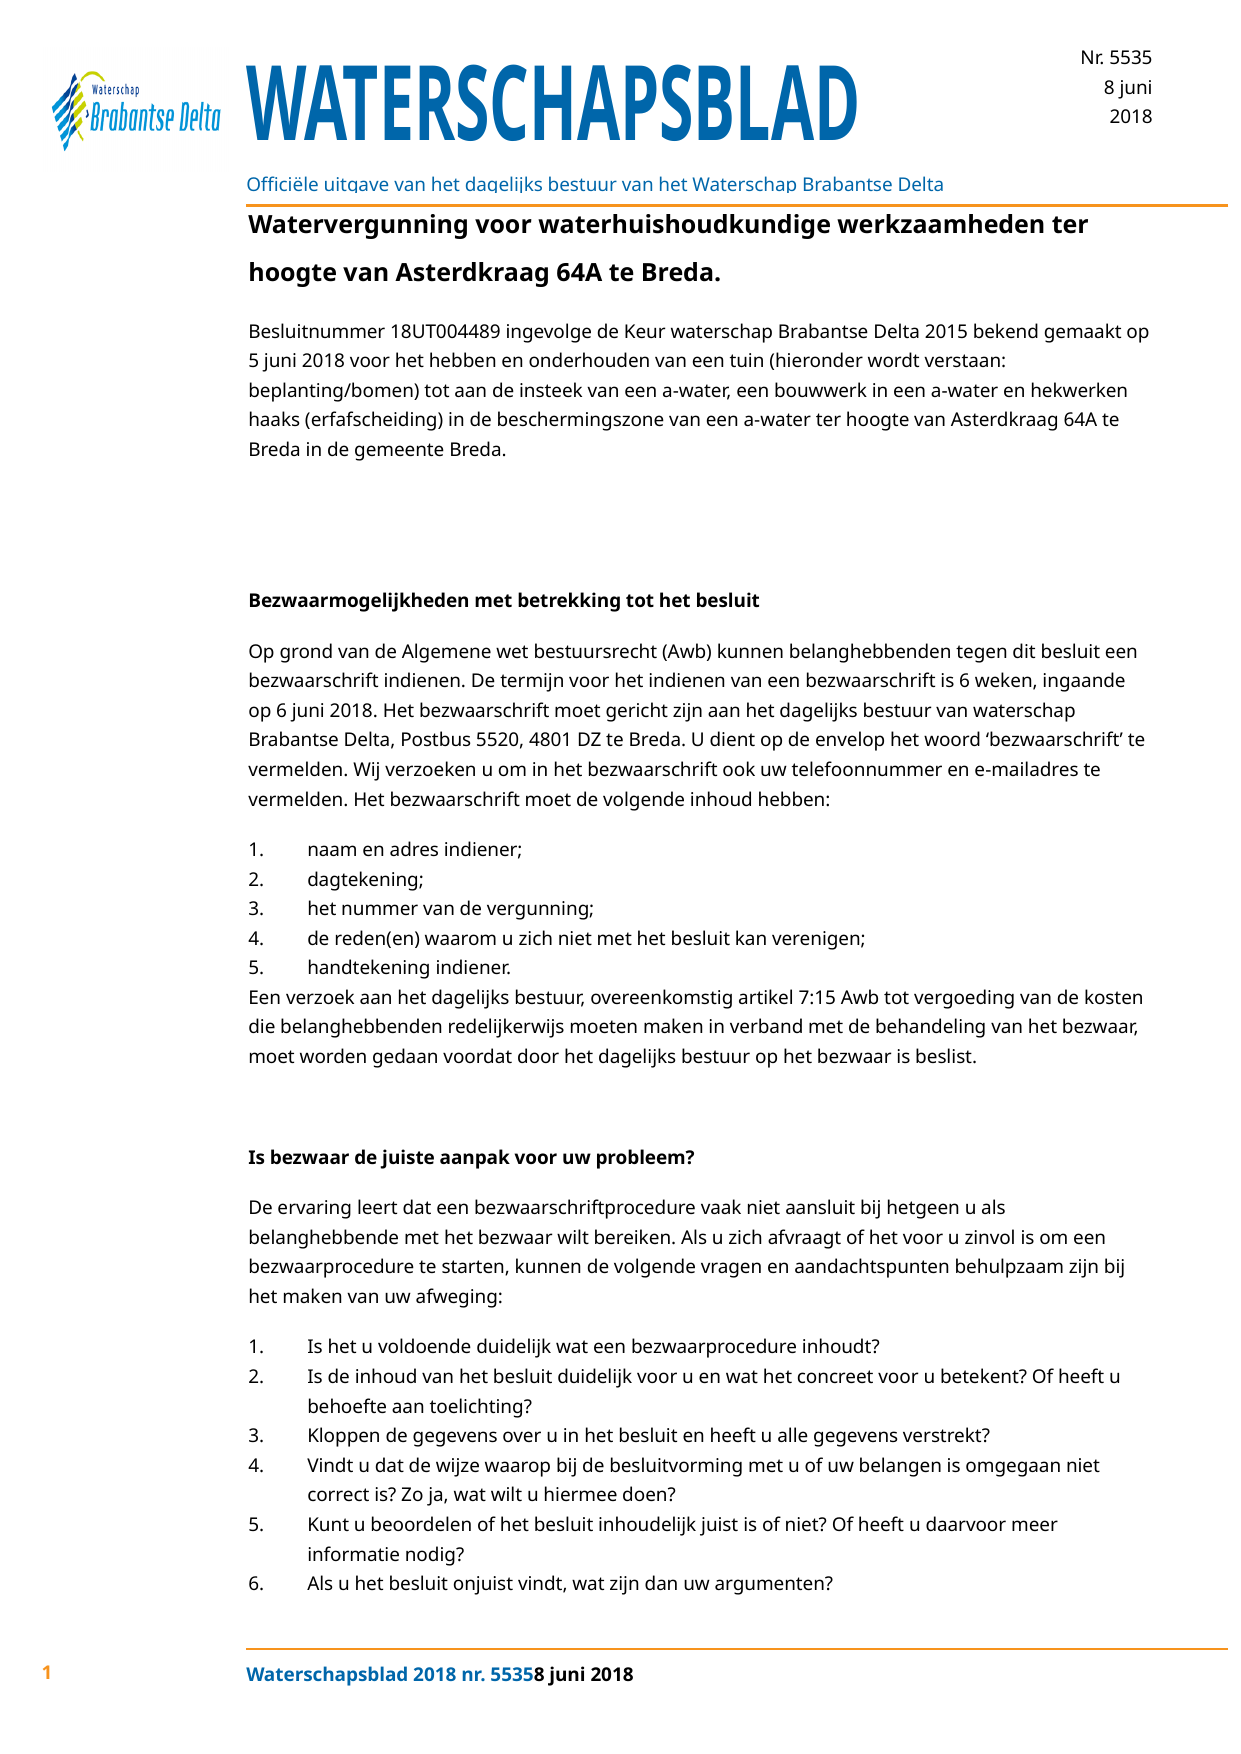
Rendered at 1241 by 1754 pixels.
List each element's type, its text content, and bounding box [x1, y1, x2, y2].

list handtekening indiener. [248, 954, 1152, 980]
text Is bezwaar de juiste aanpak voor uw probleem? [248, 1144, 1152, 1170]
list Is het u voldoende duidelijk wat een bezwaarprocedure inhoudt? [248, 1334, 1152, 1359]
text Watervergunning voor waterhuishoudkundige werkzaamheden ter hoogte van Asterdkraag 64A te Breda. [248, 207, 1152, 288]
text Een verzoek aan het dagelijks bestuur, overeenkomstig artikel 7:15 Awb tot vergoeding van de kosten die belanghebbenden redelijkerwijs moeten maken in verband met de behandeling van het bezwaar, moet worden gedaan voordat door het dagelijks bestuur op het bezwaar is beslist. [248, 984, 1152, 1069]
list Als u het besluit onjuist vindt, wat zijn dan uw argumenten? [248, 1570, 1152, 1596]
list dagtekening; [248, 866, 1152, 892]
text Bezwaarmogelijkheden met betrekking tot het besluit [248, 587, 1152, 613]
text Besluitnummer 18UT004489 ingevolge de Keur waterschap Brabantse Delta 2015 bekend gemaakt op 5 juni 2018 voor het hebben en onderhouden van een tuin (hieronder wordt verstaan: beplanting/bomen) tot aan de insteek van een a-water, een bouwwerk in een a-water en hekwerken haaks (erfafscheiding) in de beschermingszone van een a-water ter hoogte van Asterdkraag 64A te Breda in de gemeente Breda. [248, 318, 1152, 462]
text De ervaring leert dat een bezwaarschriftprocedure vaak niet aansluit bij hetgeen u als belanghebbende met het bezwaar wilt bereiken. Als u zich afvraagt of het voor u zinvol is om een bezwaarprocedure te starten, kunnen de volgende vragen en aandachtspunten behulpzaam zijn bij het maken van uw afweging: [248, 1194, 1152, 1309]
list de reden(en) waarom u zich niet met het besluit kan verenigen; [248, 925, 1152, 951]
list Vindt u dat de wijze waarop bij de besluitvorming met u of uw belangen is omgegaan niet correct is? Zo ja, wat wilt u hiermee doen? [248, 1452, 1152, 1507]
list Is de inhoud van het besluit duidelijk voor u en wat het concreet voor u betekent? Of heeft u behoefte aan toelichting? [248, 1363, 1152, 1419]
list het nummer van de vergunning; [248, 895, 1152, 921]
picture [41, 47, 231, 172]
list naam en adres indiener; [248, 836, 1152, 862]
text Op grond van de Algemene wet bestuursrecht (Awb) kunnen belanghebbenden tegen dit besluit een bezwaarschrift indienen. De termijn voor het indienen van een bezwaarschrift is 6 weken, ingaande op 6 juni 2018. Het bezwaarschrift moet gericht zijn aan het dagelijks bestuur van waterschap Brabantse Delta, Postbus 5520, 4801 DZ te Breda. U dient op de envelop het woord ‘bezwaarschrift’ te vermelden. Wij verzoeken u om in het bezwaarschrift ook uw telefoonnummer en e‑mailadres te vermelden. Het bezwaarschrift moet de volgende inhoud hebben: [248, 638, 1152, 812]
list Kloppen de gegevens over u in het besluit en heeft u alle gegevens verstrekt? [248, 1422, 1152, 1448]
list Kunt u beoordelen of het besluit inhoudelijk juist is of niet? Of heeft u daarvoor meer informatie nodig? [248, 1511, 1152, 1567]
